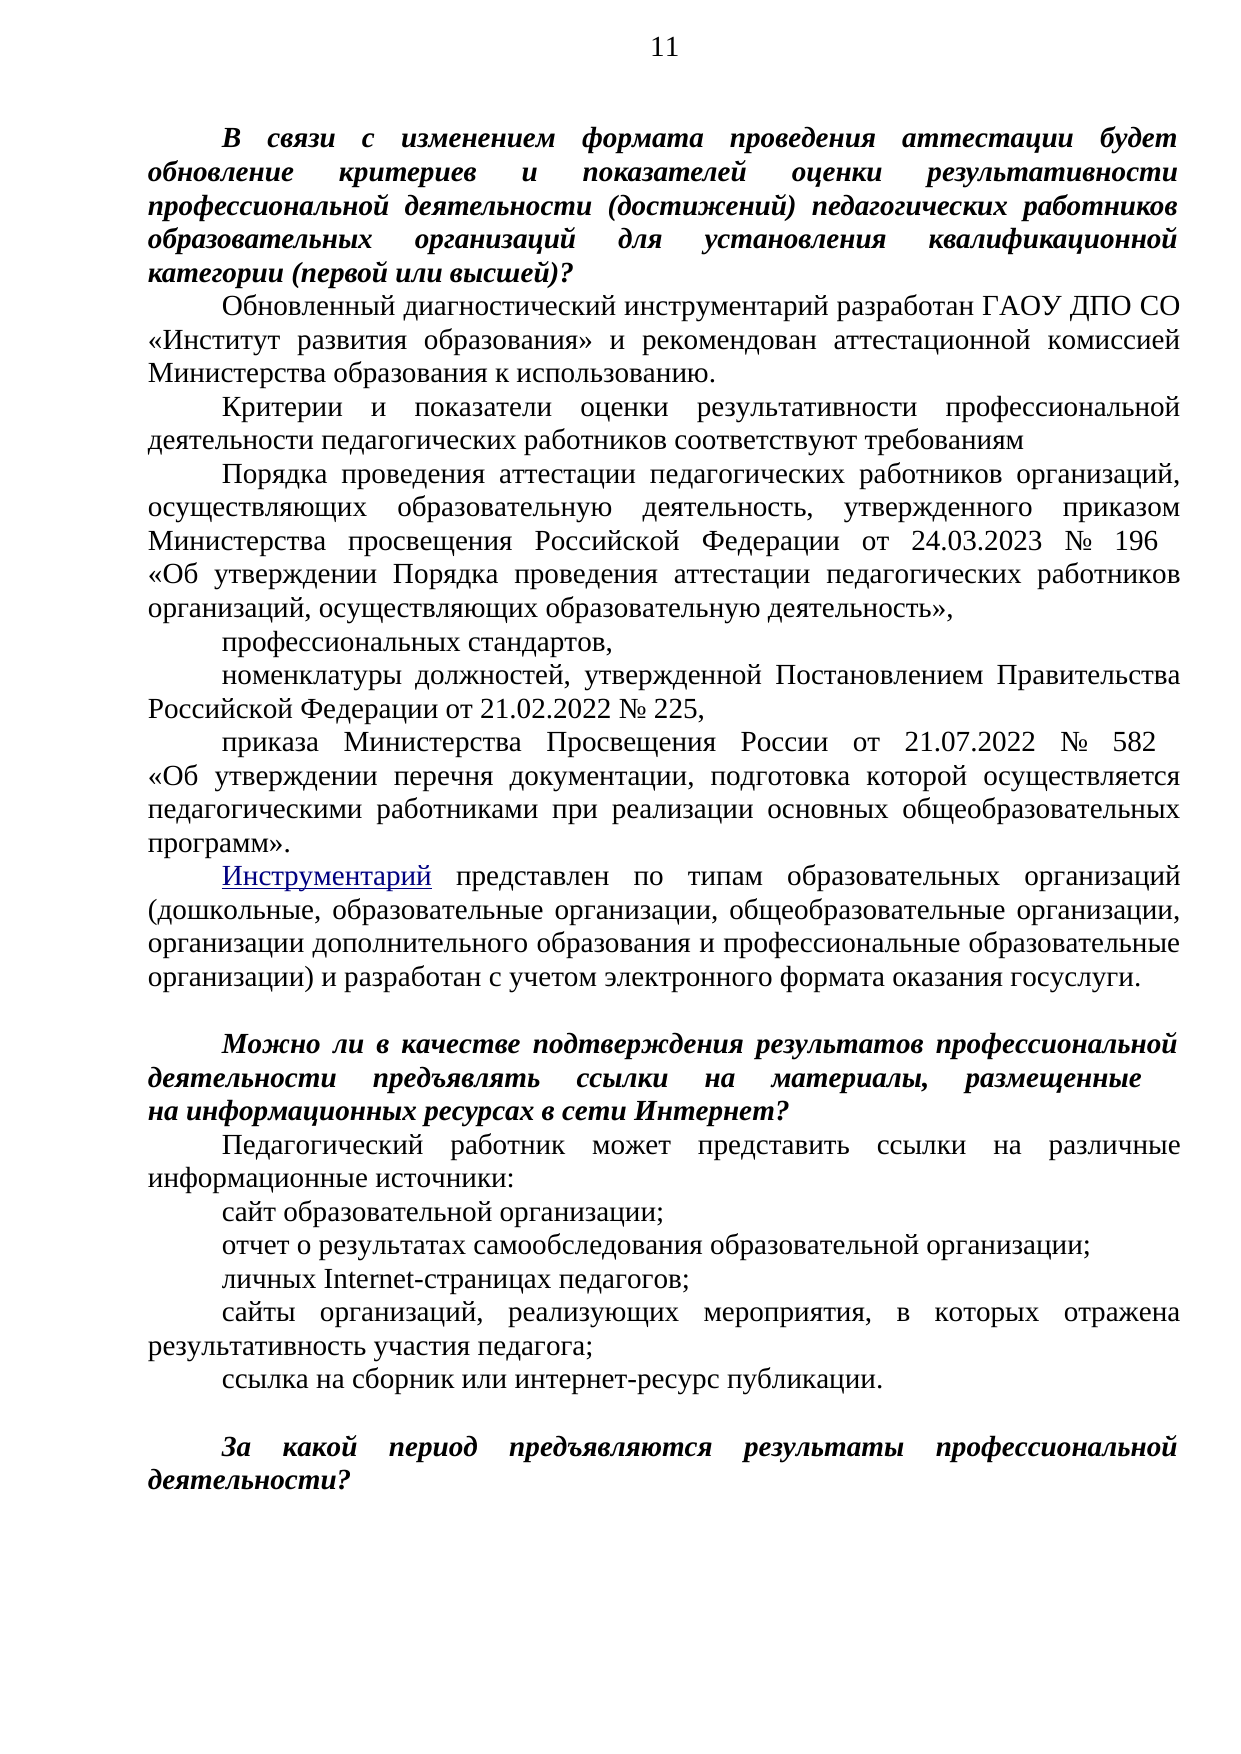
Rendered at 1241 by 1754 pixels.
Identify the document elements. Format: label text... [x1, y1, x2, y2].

text Педагогический работник может представить ссылки на различные информационные источники: [148, 1127, 1181, 1194]
text ссылка на сборник или интернет-ресурс публикации. [148, 1362, 1181, 1395]
text Можно ли в качестве подтверждения результатов профессиональной деятельности предъявлять ссылки на материалы, размещенные на информационных ресурсах в сети Интернет? [148, 1026, 1181, 1127]
text Критерии и показатели оценки результативности профессиональной деятельности педагогических работников соответствуют требованиям [148, 389, 1181, 456]
text Обновленный диагностический инструментарий разработан ГАОУ ДПО СО «Институт развития образования» и рекомендован аттестационной комиссией Министерства образования к использованию. [148, 288, 1181, 389]
text Порядка проведения аттестации педагогических работников организаций, осуществляющих образовательную деятельность, утвержденного приказом Министерства просвещения Российской Федерации от 24.03.2023 № 196 «Об утверждении Порядка проведения аттестации педагогических работников организаций, осуществляющих образовательную деятельность», [148, 456, 1181, 624]
text Инструментарий представлен по типам образовательных организаций (дошкольные, образовательные организации, общеобразовательные организации, организации дополнительного образования и профессиональные образовательные организации) и разработан с учетом электронного формата оказания госуслуги. [148, 858, 1181, 993]
text личных Internet-страницах педагогов; [148, 1261, 1181, 1294]
text отчет о результатах самообследования образовательной организации; [148, 1227, 1181, 1261]
text сайты организаций, реализующих мероприятия, в которых отражена результативность участия педагога; [148, 1294, 1181, 1362]
text номенклатуры должностей, утвержденной Постановлением Правительства Российской Федерации от 21.02.2022 № 225, [148, 657, 1181, 724]
text сайт образовательной организации; [148, 1194, 1181, 1227]
text В связи с изменением формата проведения аттестации будет обновление критериев и показателей оценки результативности профессиональной деятельности (достижений) педагогических работников образовательных организаций для установления квалификационной категории (первой или высшей)? [148, 121, 1181, 288]
text приказа Министерства Просвещения России от 21.07.2022 № 582 «Об утверждении перечня документации, подготовка которой осуществляется педагогическими работниками при реализации основных общеобразовательных программ». [148, 724, 1181, 858]
text профессиональных стандартов, [148, 624, 1181, 657]
text За какой период предъявляются результаты профессиональной деятельности? [148, 1429, 1181, 1496]
